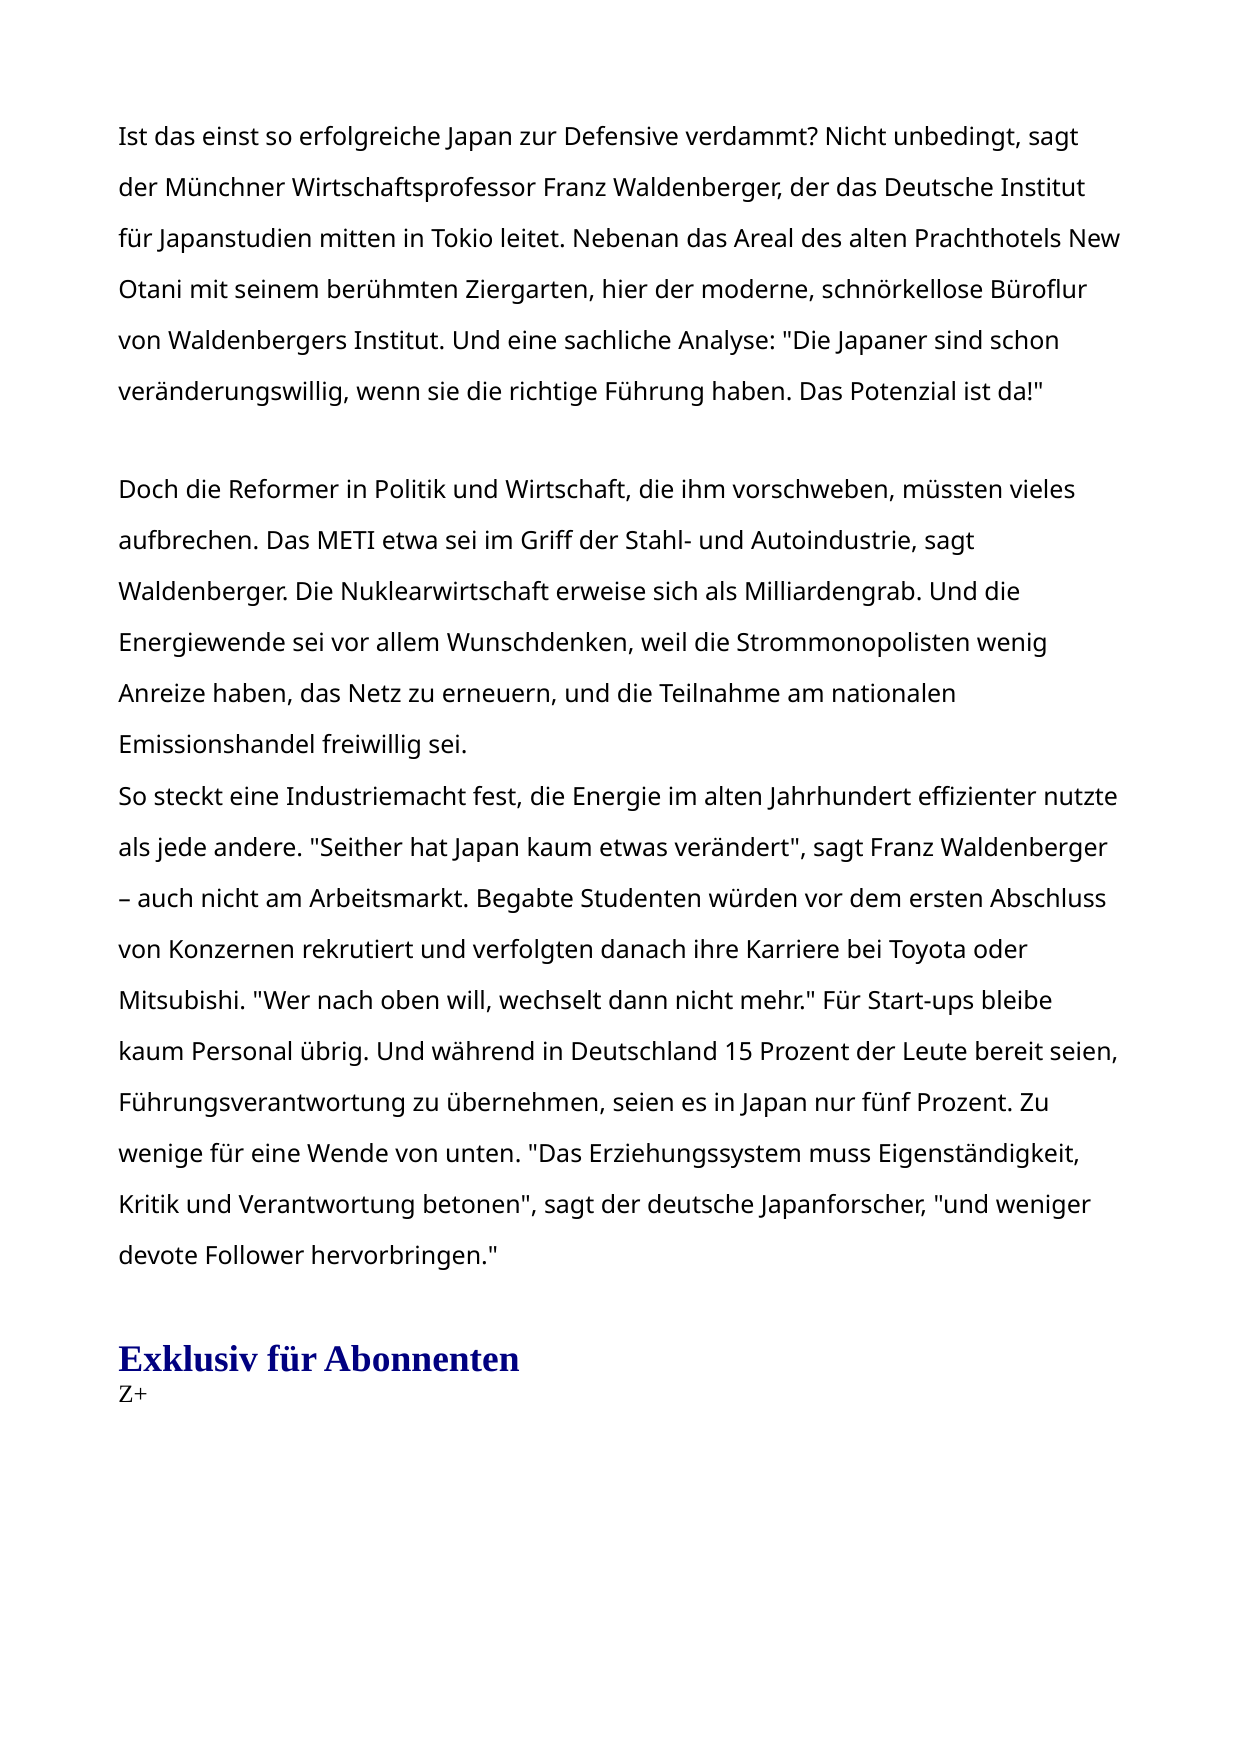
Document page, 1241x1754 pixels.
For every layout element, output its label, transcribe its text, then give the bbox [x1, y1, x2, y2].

text Z+ [118, 1379, 1122, 1408]
text Ist das einst so erfolgreiche Japan zur Defensive verdammt? Nicht unbedingt, sagt der Münchner Wirtschaftsprofessor Franz Waldenberger, der das Deutsche Institut für Japanstudien mitten in Tokio leitet. Nebenan das Areal des alten Prachthotels New Otani mit seinem berühmten Ziergarten, hier der moderne, schnörkellose Büroflur von Waldenbergers Institut. Und eine sachliche Analyse: "Die Japaner sind schon veränderungswillig, wenn sie die richtige Führung haben. Das Potenzial ist da!" [118, 118, 1122, 407]
text So steckt eine Industriemacht fest, die Energie im alten Jahrhundert effizienter nutzte als jede andere. "Seither hat Japan kaum etwas verändert", sagt Franz Waldenberger – auch nicht am Arbeitsmarkt. Begabte Studenten würden vor dem ersten Abschluss von Konzernen rekrutiert und verfolgten danach ihre Karriere bei Toyota oder Mitsubishi. "Wer nach oben will, wechselt dann nicht mehr." Für Start-ups bleibe kaum Personal übrig. Und während in Deutschland 15 Prozent der Leute bereit seien, Führungsverantwortung zu übernehmen, seien es in Japan nur fünf Prozent. Zu wenige für eine Wende von unten. "Das Erziehungssystem muss Eigenständigkeit, Kritik und Verantwortung betonen", sagt der deutsche Japanforscher, "und weniger devote Follower hervorbringen." [118, 778, 1122, 1272]
text Doch die Reformer in Politik und Wirtschaft, die ihm vorschweben, müssten vieles aufbrechen. Das METI etwa sei im Griff der Stahl- und Autoindustrie, sagt Waldenberger. Die Nuklearwirtschaft erweise sich als Milliardengrab. Und die Energiewende sei vor allem Wunschdenken, weil die Strommonopolisten wenig Anreize haben, das Netz zu erneuern, und die Teilnahme am nationalen Emissionshandel freiwillig sei. [118, 472, 1122, 761]
subtitle Exklusiv für Abonnenten [118, 1336, 1122, 1379]
